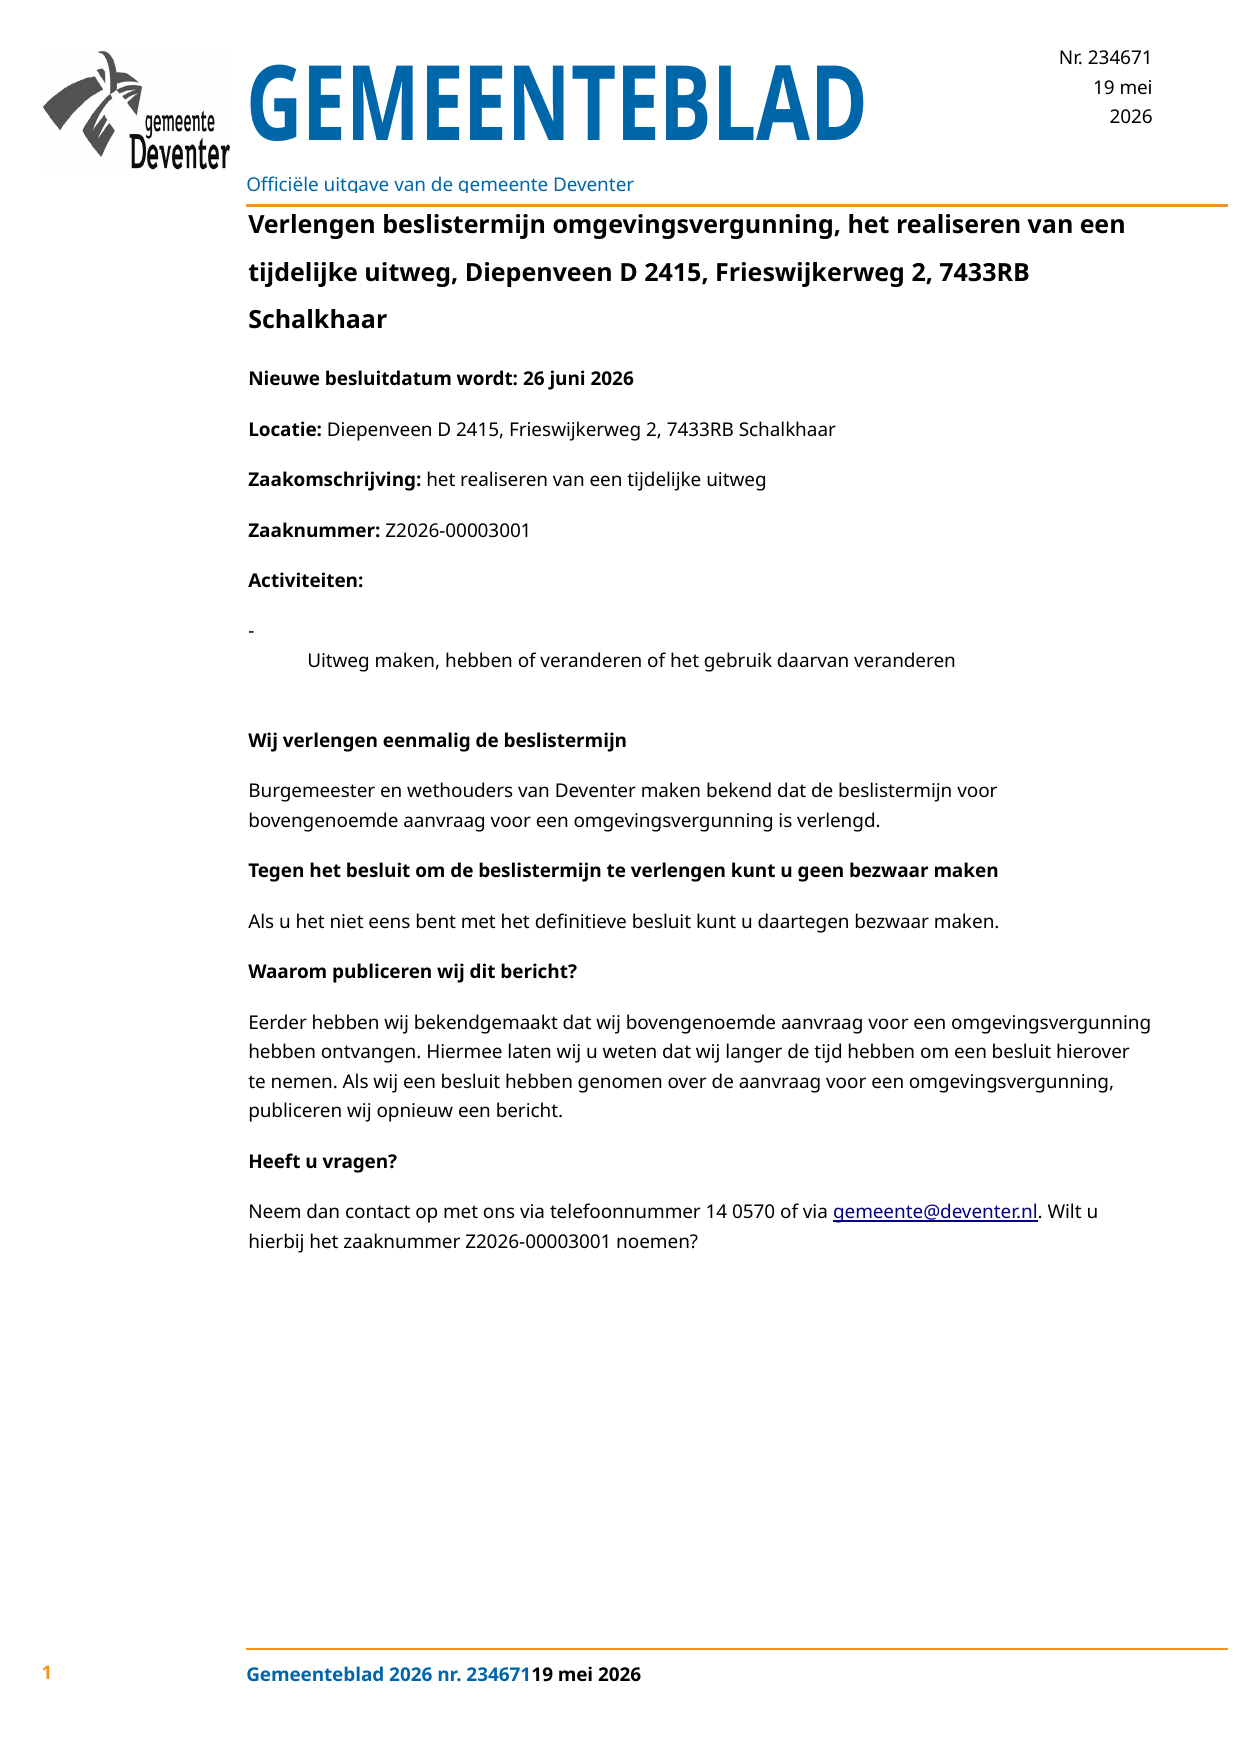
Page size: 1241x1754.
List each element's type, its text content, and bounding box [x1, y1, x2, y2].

text Waarom publiceren wij dit bericht? [248, 958, 1152, 984]
text Zaaknummer: Z2026-00003001 [248, 517, 1152, 542]
picture [41, 47, 231, 172]
text Wij verlengen eenmalig de beslistermijn [248, 727, 1152, 753]
text Burgemeester en wethouders van Deventer maken bekend dat de beslistermijn voor bovengenoemde aanvraag voor een omgevingsvergunning is verlengd. [248, 778, 1152, 833]
text Verlengen beslistermijn omgevingsvergunning, het realiseren van een tijdelijke uitweg, Diepenveen D 2415, Frieswijkerweg 2, 7433RB Schalkhaar [248, 207, 1152, 336]
text Heeft u vragen? [248, 1148, 1152, 1174]
text Locatie: Diepenveen D 2415, Frieswijkerweg 2, 7433RB Schalkhaar [248, 416, 1152, 442]
text Neem dan contact op met ons via telefoonnummer 14 0570 of via gemeente@deventer.nl. Wilt u hierbij het zaaknummer Z2026-00003001 noemen? [248, 1198, 1152, 1254]
text Eerder hebben wij bekendgemaakt dat wij bovengenoemde aanvraag voor een omgevingsvergunning hebben ontvangen. Hiermee laten wij u weten dat wij langer de tijd hebben om een besluit hierover te nemen. Als wij een besluit hebben genomen over de aanvraag voor een omgevingsvergunning, publiceren wij opnieuw een bericht. [248, 1009, 1152, 1123]
text Tegen het besluit om de beslistermijn te verlengen kunt u geen bezwaar maken [248, 858, 1152, 883]
text Zaakomschrijving: het realiseren van een tijdelijke uitweg [248, 466, 1152, 492]
text Als u het niet eens bent met het definitieve besluit kunt u daartegen bezwaar maken. [248, 908, 1152, 934]
text Activiteiten: [248, 567, 1152, 593]
text Nieuwe besluitdatum wordt: 26 juni 2026 [248, 366, 1152, 391]
list Uitweg maken, hebben of veranderen of het gebruik daarvan veranderen [248, 647, 1152, 673]
